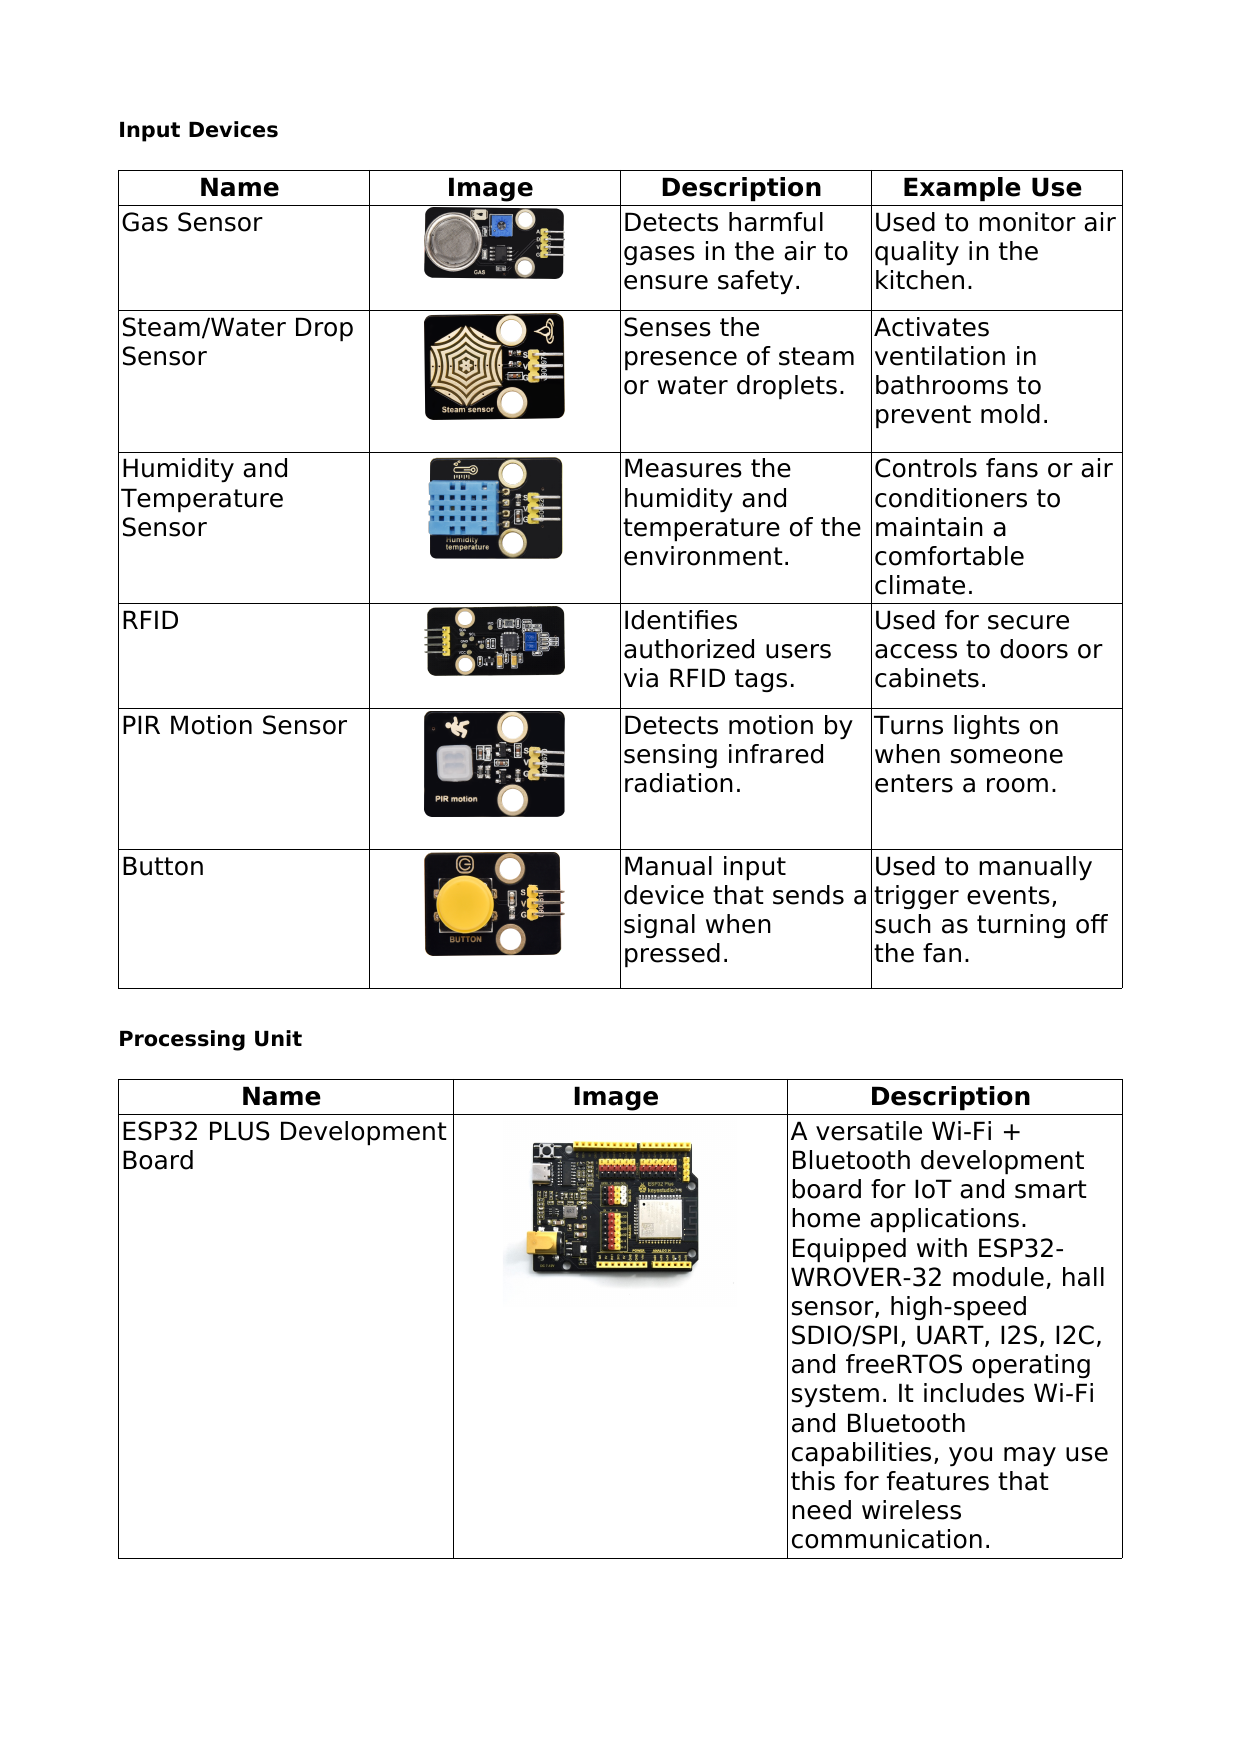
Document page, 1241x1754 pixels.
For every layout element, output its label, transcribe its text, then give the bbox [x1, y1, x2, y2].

picture [424, 852, 565, 956]
table_cell [370, 850, 620, 987]
table_header Name [119, 171, 369, 205]
table_cell Humidity and Temperature Sensor [119, 453, 369, 603]
table_header Description [621, 171, 871, 205]
table_cell [370, 709, 620, 849]
table_cell [370, 604, 620, 708]
subtitle Processing Unit [118, 1027, 1122, 1052]
table_cell RFID [119, 604, 369, 708]
table_cell PIR Motion Sensor [119, 709, 369, 849]
table_header Image [454, 1080, 787, 1114]
table_cell Used to monitor air quality in the kitchen. [872, 206, 1122, 310]
table_cell Controls fans or air conditioners to maintain a comfortable climate. [872, 453, 1122, 603]
table_cell Gas Sensor [119, 206, 369, 310]
table_cell Detects motion by sensing infrared radiation. [621, 709, 871, 849]
table_header Example Use [872, 171, 1122, 205]
table_cell Detects harmful gases in the air to ensure safety. [621, 206, 871, 310]
table_cell Button [119, 850, 369, 987]
picture [424, 711, 565, 817]
table_cell Used for secure access to doors or cabinets. [872, 604, 1122, 708]
table_cell Identifies authorized users via RFID tags. [621, 604, 871, 708]
table_cell [370, 206, 620, 310]
subtitle Input Devices [118, 118, 1122, 142]
table_header Name [119, 1080, 453, 1114]
table_cell Turns lights on when someone enters a room. [872, 709, 1122, 849]
picture [424, 606, 565, 676]
picture [502, 1117, 738, 1307]
table_cell [370, 453, 620, 603]
picture [424, 313, 565, 420]
table_cell Used to manually trigger events, such as turning off the fan. [872, 850, 1122, 987]
table_cell ESP32 PLUS Development Board [119, 1115, 453, 1557]
table_header Description [788, 1080, 1122, 1114]
picture [424, 207, 565, 279]
table_header Image [370, 171, 620, 205]
table_cell Steam/Water Drop Sensor [119, 311, 369, 452]
table_cell Senses the presence of steam or water droplets. [621, 311, 871, 452]
table_cell [370, 311, 620, 452]
table_cell Measures the humidity and temperature of the environment. [621, 453, 871, 603]
picture [424, 454, 565, 567]
table_cell [454, 1115, 787, 1557]
table_cell Manual input device that sends a signal when pressed. [621, 850, 871, 987]
table_cell A versatile Wi-Fi + Bluetooth development board for IoT and smart home applications. Equipped with ESP32-WROVER-32 module, hall sensor, high-speed SDIO/SPI, UART, I2S, I2C, and freeRTOS operating system. It includes Wi-Fi and Bluetooth capabilities, you may use this for features that need wireless communication. [788, 1115, 1122, 1557]
table_cell Activates ventilation in bathrooms to prevent mold. [872, 311, 1122, 452]
